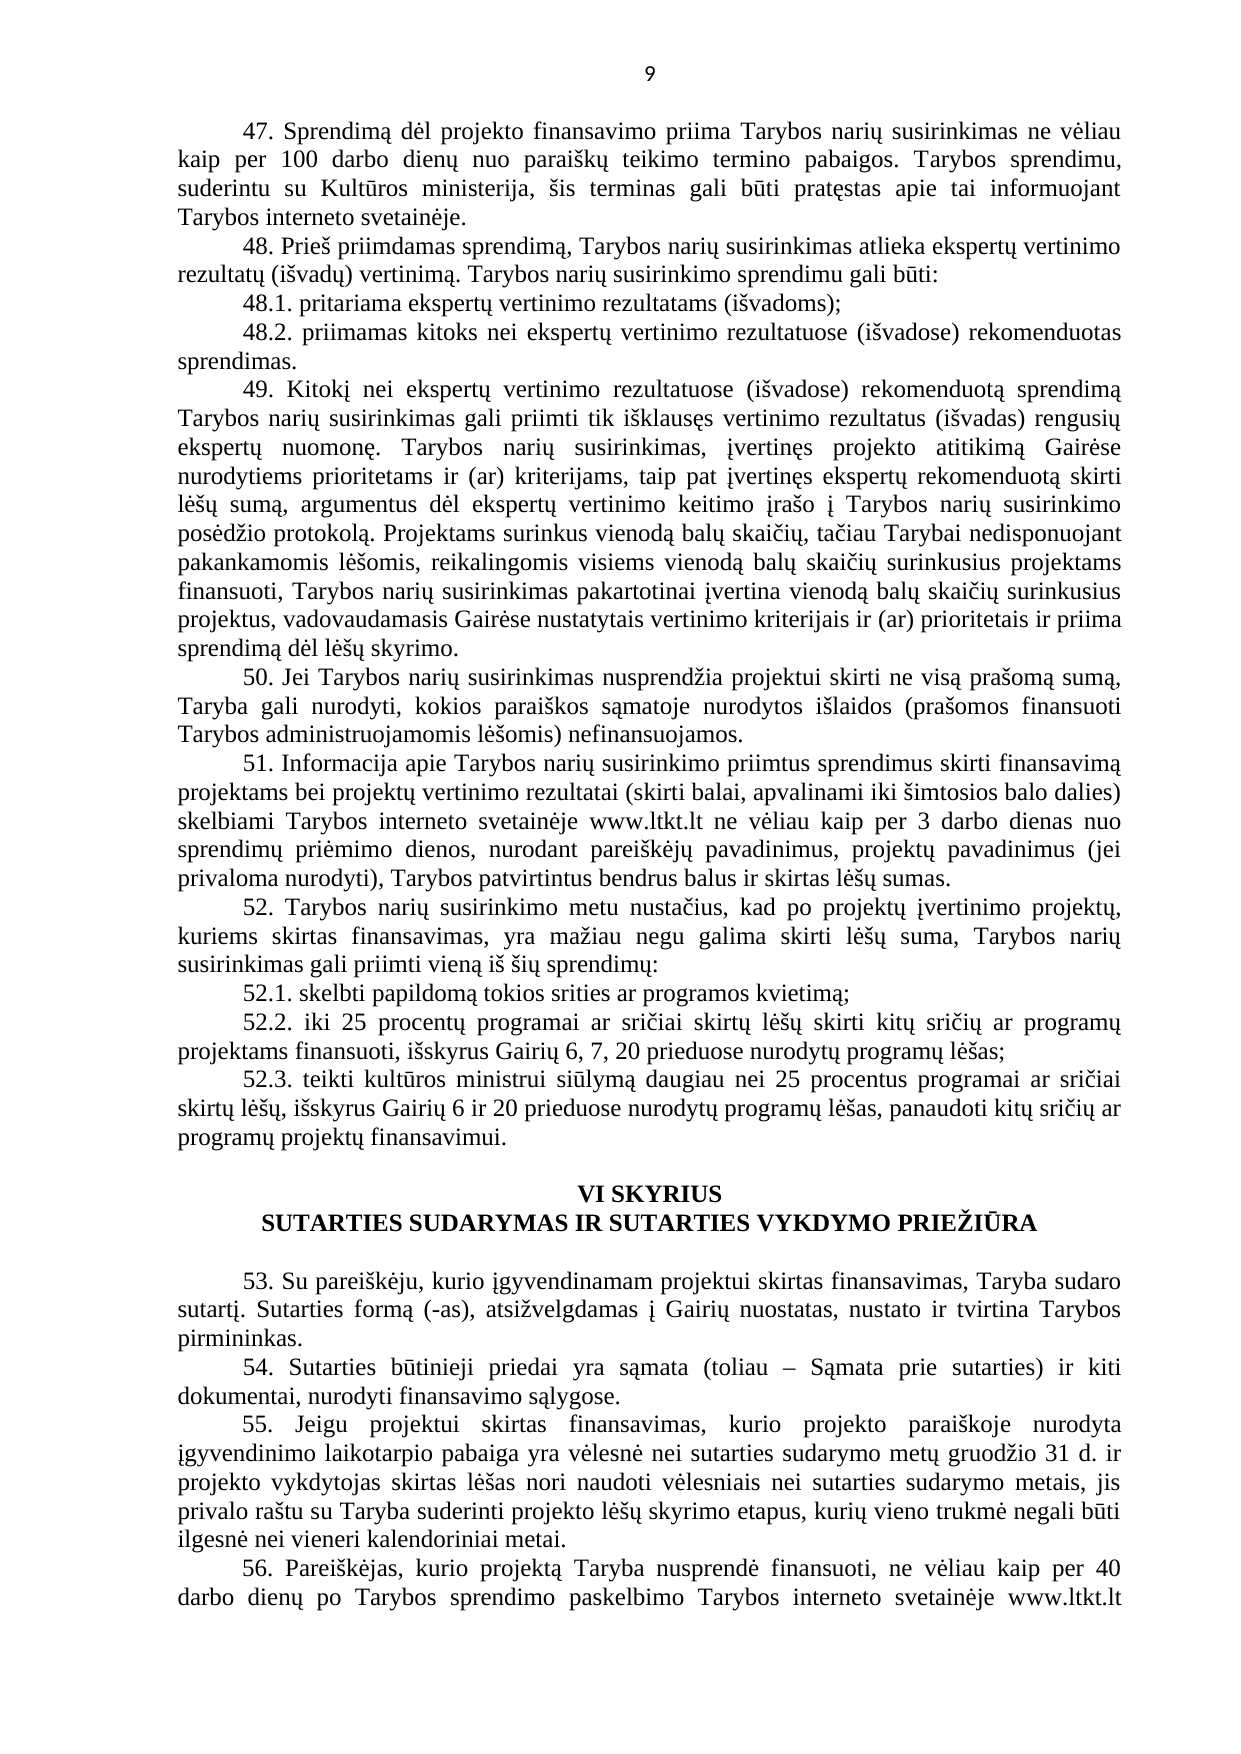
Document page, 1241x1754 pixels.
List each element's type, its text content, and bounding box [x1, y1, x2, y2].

text 49. Kitokį nei ekspertų vertinimo rezultatuose (išvadose) rekomenduotą sprendimą Tarybos narių susirinkimas gali priimti tik išklausęs vertinimo rezultatus (išvadas) rengusių ekspertų nuomonę. Tarybos narių susirinkimas, įvertinęs projekto atitikimą Gairėse nurodytiems prioritetams ir (ar) kriterijams, taip pat įvertinęs ekspertų rekomenduotą skirti lėšų sumą, argumentus dėl ekspertų vertinimo keitimo įrašo į Tarybos narių susirinkimo posėdžio protokolą. Projektams surinkus vienodą balų skaičių, tačiau Tarybai nedisponuojant pakankamomis lėšomis, reikalingomis visiems vienodą balų skaičių surinkusius projektams finansuoti, Tarybos narių susirinkimas pakartotinai įvertina vienodą balų skaičių surinkusius projektus, vadovaudamasis Gairėse nustatytais vertinimo kriterijais ir (ar) prioritetais ir priima sprendimą dėl lėšų skyrimo. [177, 374, 1122, 662]
text 48.2. priimamas kitoks nei ekspertų vertinimo rezultatuose (išvadose) rekomenduotas sprendimas. [177, 317, 1122, 374]
text 50. Jei Tarybos narių susirinkimas nusprendžia projektui skirti ne visą prašomą sumą, Taryba gali nurodyti, kokios paraiškos sąmatoje nurodytos išlaidos (prašomos finansuoti Tarybos administruojamomis lėšomis) nefinansuojamos. [177, 662, 1122, 748]
text SUTARTIES SUDARYMAS IR SUTARTIES VYKDYMO PRIEŽIŪRA [177, 1208, 1122, 1237]
text 56. Pareiškėjas, kurio projektą Taryba nusprendė finansuoti, ne vėliau kaip per 40 darbo dienų po Tarybos sprendimo paskelbimo Tarybos interneto svetainėje www.ltkt.lt [177, 1553, 1122, 1611]
text 52.1. skelbti papildomą tokios srities ar programos kvietimą; [177, 978, 1122, 1007]
text 47. Sprendimą dėl projekto finansavimo priima Tarybos narių susirinkimas ne vėliau kaip per 100 darbo dienų nuo paraiškų teikimo termino pabaigos. Tarybos sprendimu, suderintu su Kultūros ministerija, šis terminas gali būti pratęstas apie tai informuojant Tarybos interneto svetainėje. [177, 116, 1122, 231]
text 48. Prieš priimdamas sprendimą, Tarybos narių susirinkimas atlieka ekspertų vertinimo rezultatų (išvadų) vertinimą. Tarybos narių susirinkimo sprendimu gali būti: [177, 231, 1122, 288]
text 55. Jeigu projektui skirtas finansavimas, kurio projekto paraiškoje nurodyta įgyvendinimo laikotarpio pabaiga yra vėlesnė nei sutarties sudarymo metų gruodžio 31 d. ir projekto vykdytojas skirtas lėšas nori naudoti vėlesniais nei sutarties sudarymo metais, jis privalo raštu su Taryba suderinti projekto lėšų skyrimo etapus, kurių vieno trukmė negali būti ilgesnė nei vieneri kalendoriniai metai. [177, 1409, 1122, 1553]
text 53. Su pareiškėju, kurio įgyvendinamam projektui skirtas finansavimas, Taryba sudaro sutartį. Sutarties formą (-as), atsižvelgdamas į Gairių nuostatas, nustato ir tvirtina Tarybos pirmininkas. [177, 1266, 1122, 1352]
text VI SKYRIUS [177, 1179, 1122, 1208]
text 52.2. iki 25 procentų programai ar sričiai skirtų lėšų skirti kitų sričių ar programų projektams finansuoti, išskyrus Gairių 6, 7, 20 prieduose nurodytų programų lėšas; [177, 1007, 1122, 1064]
text 51. Informacija apie Tarybos narių susirinkimo priimtus sprendimus skirti finansavimą projektams bei projektų vertinimo rezultatai (skirti balai, apvalinami iki šimtosios balo dalies) skelbiami Tarybos interneto svetainėje www.ltkt.lt ne vėliau kaip per 3 darbo dienas nuo sprendimų priėmimo dienos, nurodant pareiškėjų pavadinimus, projektų pavadinimus (jei privaloma nurodyti), Tarybos patvirtintus bendrus balus ir skirtas lėšų sumas. [177, 748, 1122, 892]
text 52. Tarybos narių susirinkimo metu nustačius, kad po projektų įvertinimo projektų, kuriems skirtas finansavimas, yra mažiau negu galima skirti lėšų suma, Tarybos narių susirinkimas gali priimti vieną iš šių sprendimų: [177, 892, 1122, 978]
text 48.1. pritariama ekspertų vertinimo rezultatams (išvadoms); [177, 288, 1122, 317]
text 52.3. teikti kultūros ministrui siūlymą daugiau nei 25 procentus programai ar sričiai skirtų lėšų, išskyrus Gairių 6 ir 20 prieduose nurodytų programų lėšas, panaudoti kitų sričių ar programų projektų finansavimui. [177, 1064, 1122, 1151]
text 54. Sutarties būtinieji priedai yra sąmata (toliau – Sąmata prie sutarties) ir kiti dokumentai, nurodyti finansavimo sąlygose. [177, 1352, 1122, 1409]
